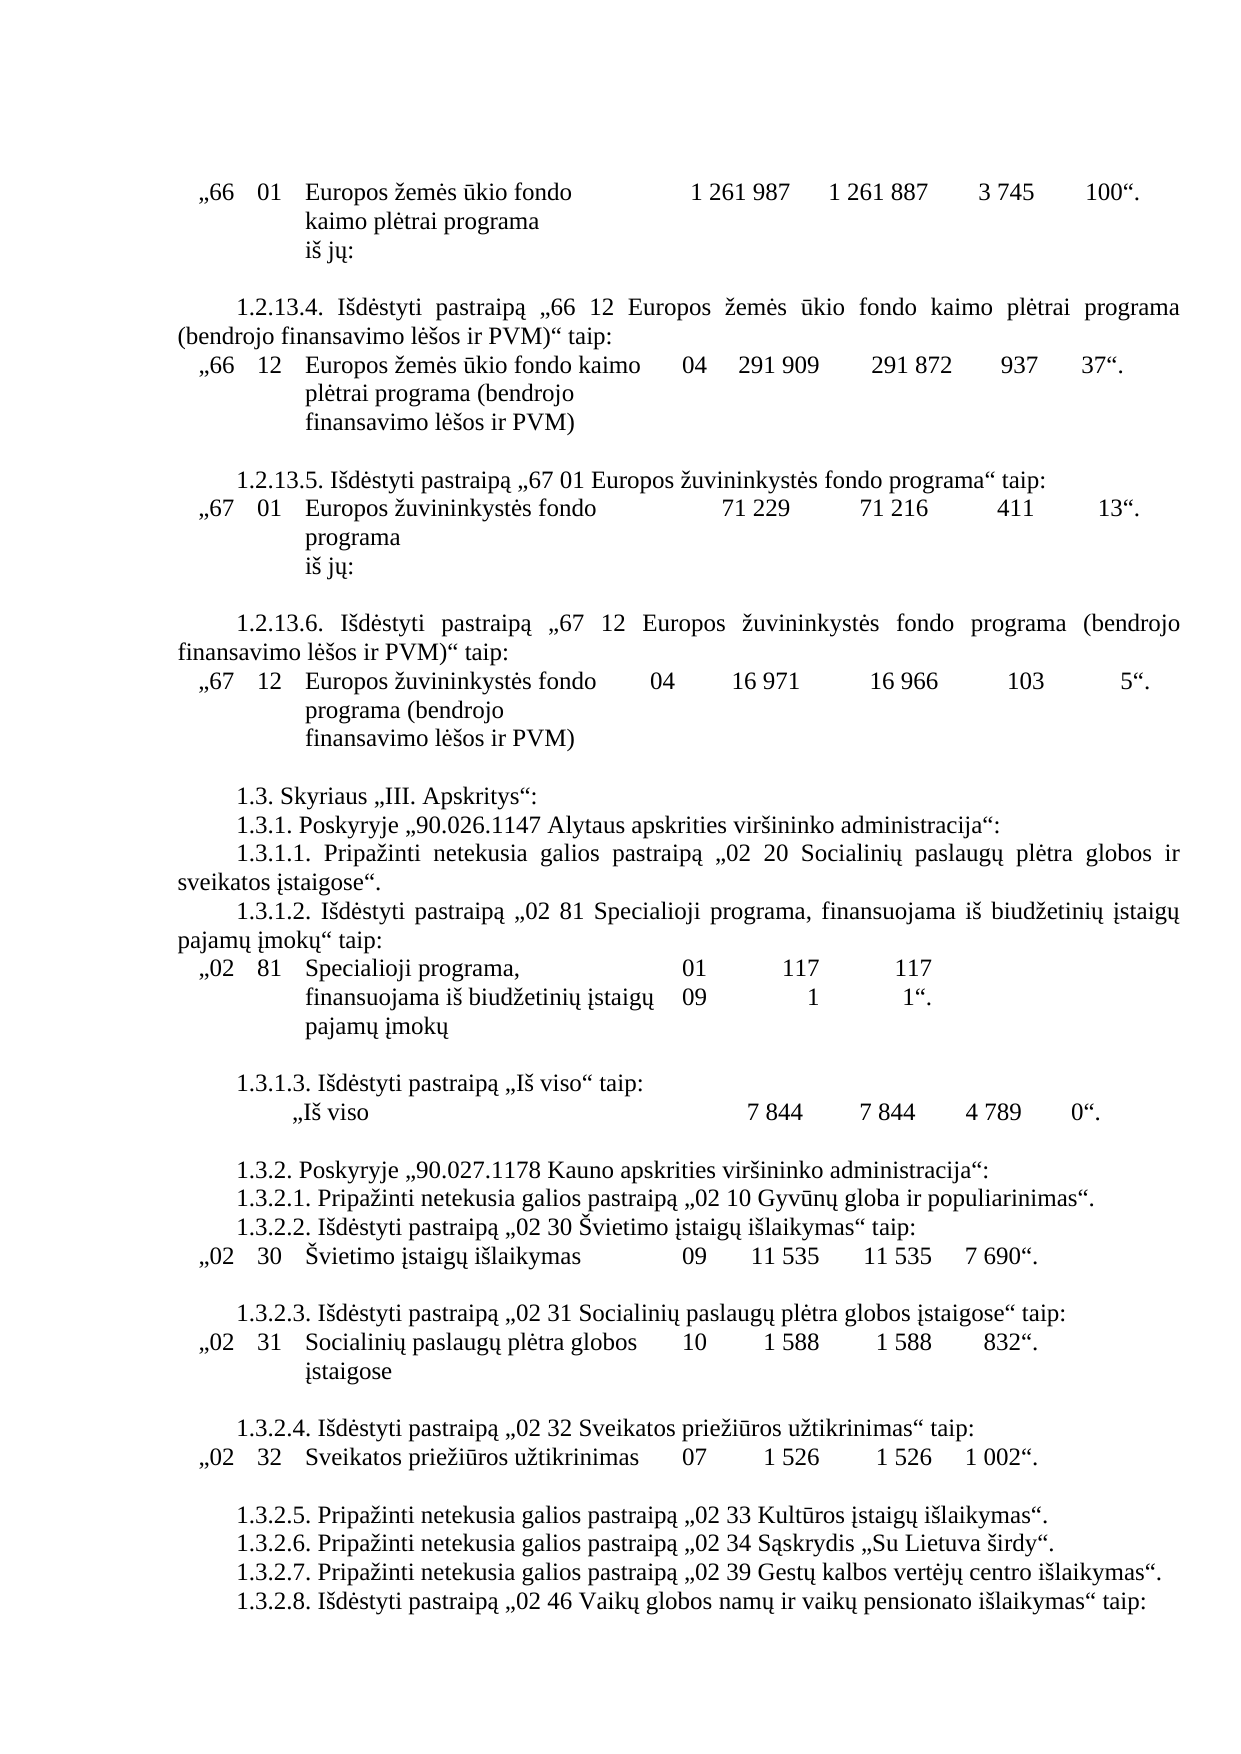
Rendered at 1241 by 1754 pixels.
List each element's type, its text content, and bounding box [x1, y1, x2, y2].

table_header Sveikatos priežiūros užtikrinimas [294, 1442, 671, 1471]
table_cell [943, 982, 1049, 1040]
table_header „02 [187, 1442, 246, 1471]
text 1.3.2.1. Pripažinti netekusia galios pastraipą „02 10 Gyvūnų globa ir populiarinimas“. [177, 1183, 1181, 1212]
table_header 291 909 [718, 350, 831, 436]
table_header „66 [187, 350, 246, 436]
table_header 11 535 [718, 1241, 831, 1270]
table_cell [187, 982, 246, 1040]
table_cell [246, 235, 293, 263]
table_cell [246, 551, 293, 580]
table_header Europos žuvininkystės fondo programa [294, 494, 639, 551]
text 1.3.2.3. Išdėstyti pastraipą „02 31 Socialinių paslaugų plėtra globos įstaigose“ taip: [177, 1298, 1181, 1327]
table_header 37“. [1049, 350, 1135, 436]
table_header 71 216 [801, 494, 939, 551]
table_header 100“. [1046, 177, 1151, 235]
table_header [233, 1097, 281, 1126]
table_header 01 [246, 177, 293, 235]
table_header 81 [246, 954, 293, 982]
text 1.2.13.5. Išdėstyti pastraipą „67 01 Europos žuvininkystės fondo programa“ taip: [177, 465, 1181, 493]
table_cell [801, 235, 939, 263]
text 1.3.1.3. Išdėstyti pastraipą „Iš viso“ taip: [177, 1068, 1181, 1097]
table_header 31 [246, 1327, 293, 1385]
table_header 71 229 [676, 494, 801, 551]
table_header 7 690“. [943, 1241, 1049, 1270]
table_header 13“. [1046, 494, 1151, 551]
table_header [187, 1097, 233, 1126]
table_header [1049, 954, 1135, 982]
table_header [639, 494, 676, 551]
text 1.2.13.4. Išdėstyti pastraipą „66 12 Europos žemės ūkio fondo kaimo plėtrai programa (bendrojo finansavimo lėšos ir PVM)“ taip: [177, 292, 1181, 350]
table_header 1 261 987 [676, 177, 801, 235]
table_header 01 [671, 954, 718, 982]
table_cell iš jų: [294, 235, 639, 263]
text 1.3.2.7. Pripažinti netekusia galios pastraipą „02 39 Gestų kalbos vertėjų centro išlaikymas“. [177, 1557, 1181, 1586]
table_header 1 002“. [943, 1442, 1049, 1471]
text 1.3.2. Poskyryje „90.027.1178 Kauno apskrities viršininko administracija“: [177, 1155, 1181, 1183]
table_cell 1“. [831, 982, 943, 1040]
table_header 1 526 [831, 1442, 943, 1471]
table_header [639, 177, 676, 235]
text 1.3.2.4. Išdėstyti pastraipą „02 32 Sveikatos priežiūros užtikrinimas“ taip: [177, 1413, 1181, 1442]
table_header 7 844 [814, 1097, 926, 1126]
table_header 832“. [943, 1327, 1049, 1385]
table_cell [1046, 551, 1151, 580]
table_header 3 745 [939, 177, 1046, 235]
table_cell 1 [718, 982, 831, 1040]
table_header 5“. [1056, 666, 1161, 752]
table_cell [639, 551, 676, 580]
table_header Švietimo įstaigų išlaikymas [294, 1241, 671, 1270]
table_header 4 789 [926, 1097, 1033, 1126]
table_cell [187, 235, 246, 263]
table_header 12 [246, 350, 293, 436]
table_header 01 [246, 494, 293, 551]
table_cell [187, 551, 246, 580]
table_header 1 261 887 [801, 177, 939, 235]
table_cell iš jų: [294, 551, 639, 580]
table_cell [1049, 982, 1135, 1040]
table_header 1 588 [831, 1327, 943, 1385]
text 1.3.1. Poskyryje „90.026.1147 Alytaus apskrities viršininko administracija“: [177, 810, 1181, 838]
table_header „02 [187, 1241, 246, 1270]
table_header 0“. [1033, 1097, 1118, 1126]
text 1.3.1.2. Išdėstyti pastraipą „02 81 Specialioji programa, finansuojama iš biudžetinių įstaigų pajamų įmokų“ taip: [177, 896, 1181, 953]
table_header „Iš viso [281, 1097, 658, 1126]
table_cell [939, 235, 1046, 263]
table_header 1 526 [718, 1442, 831, 1471]
table_cell [939, 551, 1046, 580]
table_header 103 [949, 666, 1056, 752]
text 1.3.2.2. Išdėstyti pastraipą „02 30 Švietimo įstaigų išlaikymas“ taip: [177, 1212, 1181, 1241]
table_header Europos žemės ūkio fondo kaimo plėtrai programa (bendrojo finansavimo lėšos ir PVM) [294, 350, 671, 436]
table_header „67 [187, 666, 246, 752]
table_header 7 844 [701, 1097, 814, 1126]
table_header „66 [187, 177, 246, 235]
table_header „02 [187, 954, 246, 982]
table_header 04 [639, 666, 686, 752]
table_header [1049, 1241, 1135, 1270]
table_cell [676, 551, 801, 580]
table_header 04 [671, 350, 718, 436]
text 1.2.13.6. Išdėstyti pastraipą „67 12 Europos žuvininkystės fondo programa (bendrojo finansavimo lėšos ir PVM)“ taip: [177, 608, 1181, 666]
table_header 16 971 [686, 666, 811, 752]
table_header 291 872 [831, 350, 963, 436]
table_cell [676, 235, 801, 263]
table_header [1049, 1327, 1135, 1385]
table_header 117 [831, 954, 943, 982]
table_header 07 [671, 1442, 718, 1471]
table_header 16 966 [811, 666, 949, 752]
text 1.3.2.8. Išdėstyti pastraipą „02 46 Vaikų globos namų ir vaikų pensionato išlaikymas“ taip: [177, 1586, 1181, 1615]
text 1.3.2.5. Pripažinti netekusia galios pastraipą „02 33 Kultūros įstaigų išlaikymas“. [177, 1500, 1181, 1528]
text 1.3.1.1. Pripažinti netekusia galios pastraipą „02 20 Socialinių paslaugų plėtra globos ir sveikatos įstaigose“. [177, 838, 1181, 896]
table_cell [1046, 235, 1151, 263]
table_header 32 [246, 1442, 293, 1471]
table_header [943, 954, 1049, 982]
table_header 11 535 [831, 1241, 943, 1270]
table_header Socialinių paslaugų plėtra globos įstaigose [294, 1327, 671, 1385]
table_header „02 [187, 1327, 246, 1385]
table_header 117 [718, 954, 831, 982]
table_header 12 [246, 666, 293, 752]
table_cell [639, 235, 676, 263]
table_header „67 [187, 494, 246, 551]
text 1.3.2.6. Pripažinti netekusia galios pastraipą „02 34 Sąskrydis „Su Lietuva širdy“. [177, 1528, 1181, 1557]
table_cell [246, 982, 293, 1040]
table_header 411 [939, 494, 1046, 551]
table_header [658, 1097, 701, 1126]
table_header Specialioji programa, finansuojama iš biudžetinių įstaigų pajamų įmokų [294, 954, 671, 1040]
text 1.3. Skyriaus „III. Apskritys“: [177, 781, 1181, 810]
table_header 30 [246, 1241, 293, 1270]
table_header 09 [671, 1241, 718, 1270]
table_header 937 [964, 350, 1049, 436]
table_cell 09 [671, 982, 718, 1040]
table_cell [801, 551, 939, 580]
table_header 10 [671, 1327, 718, 1385]
table_header Europos žuvininkystės fondo programa (bendrojo finansavimo lėšos ir PVM) [294, 666, 639, 752]
table_header [1049, 1442, 1135, 1471]
table_header 1 588 [718, 1327, 831, 1385]
table_header Europos žemės ūkio fondo kaimo plėtrai programa [294, 177, 639, 235]
